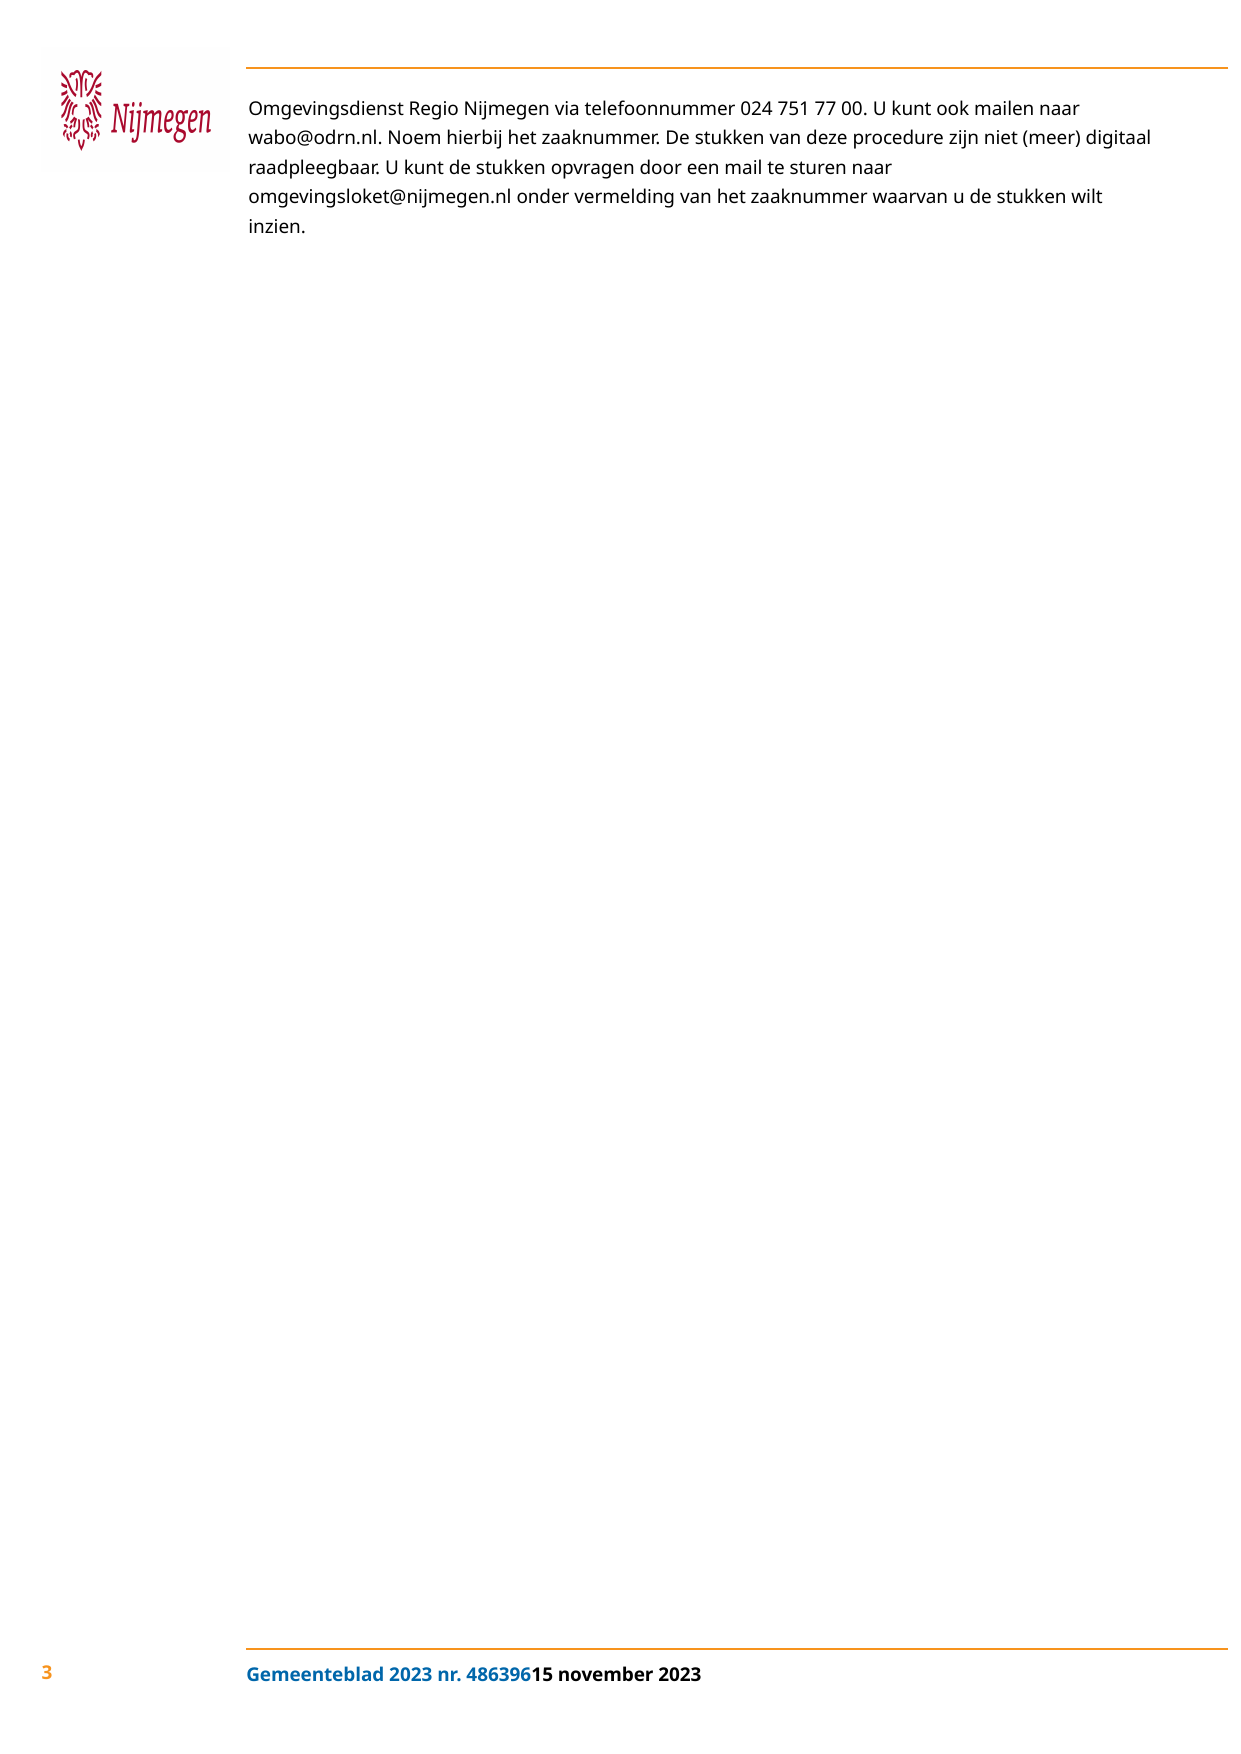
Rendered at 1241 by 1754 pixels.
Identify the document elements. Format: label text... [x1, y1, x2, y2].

picture [41, 47, 231, 172]
text Omgevingsdienst Regio Nijmegen via telefoonnummer 024 751 77 00. U kunt ook mailen naar wabo@odrn.nl. Noem hierbij het zaaknummer. De stukken van deze procedure zijn niet (meer) digitaal raadpleegbaar. U kunt de stukken opvragen door een mail te sturen naar omgevingsloket@nijmegen.nl onder vermelding van het zaaknummer waarvan u de stukken wilt inzien. [248, 95, 1152, 239]
